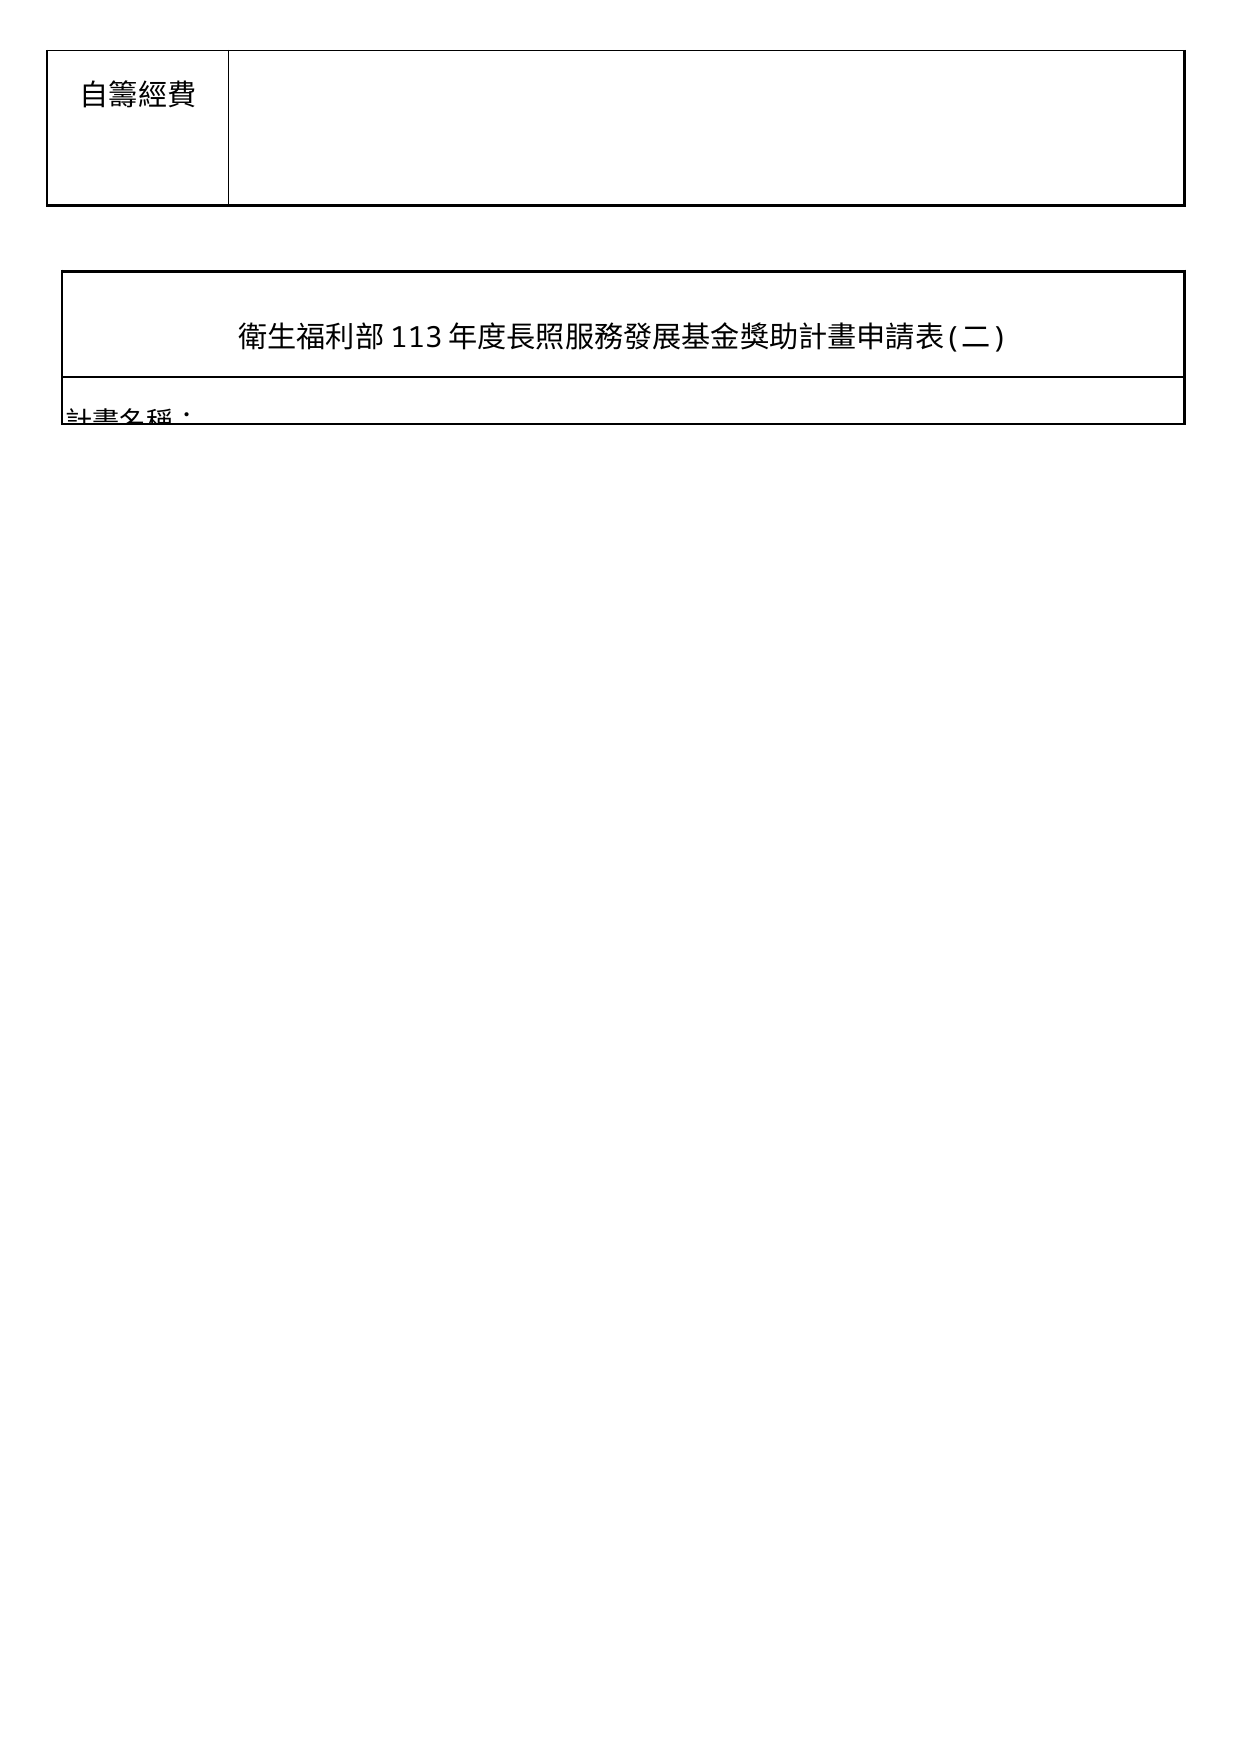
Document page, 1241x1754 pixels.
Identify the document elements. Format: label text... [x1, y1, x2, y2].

table_cell 計畫名稱： [63, 378, 1183, 423]
table_cell （申請案自籌經費包括申請單位編列、民間捐款、其他政府機關獎助、收費等，如有申請其他單位經費請詳予註明） [229, 51, 1183, 204]
table_header 衛生福利部113年度長照服務發展基金獎助計畫申請表(二) [63, 273, 1183, 376]
table_cell 自籌經費 [48, 51, 228, 204]
